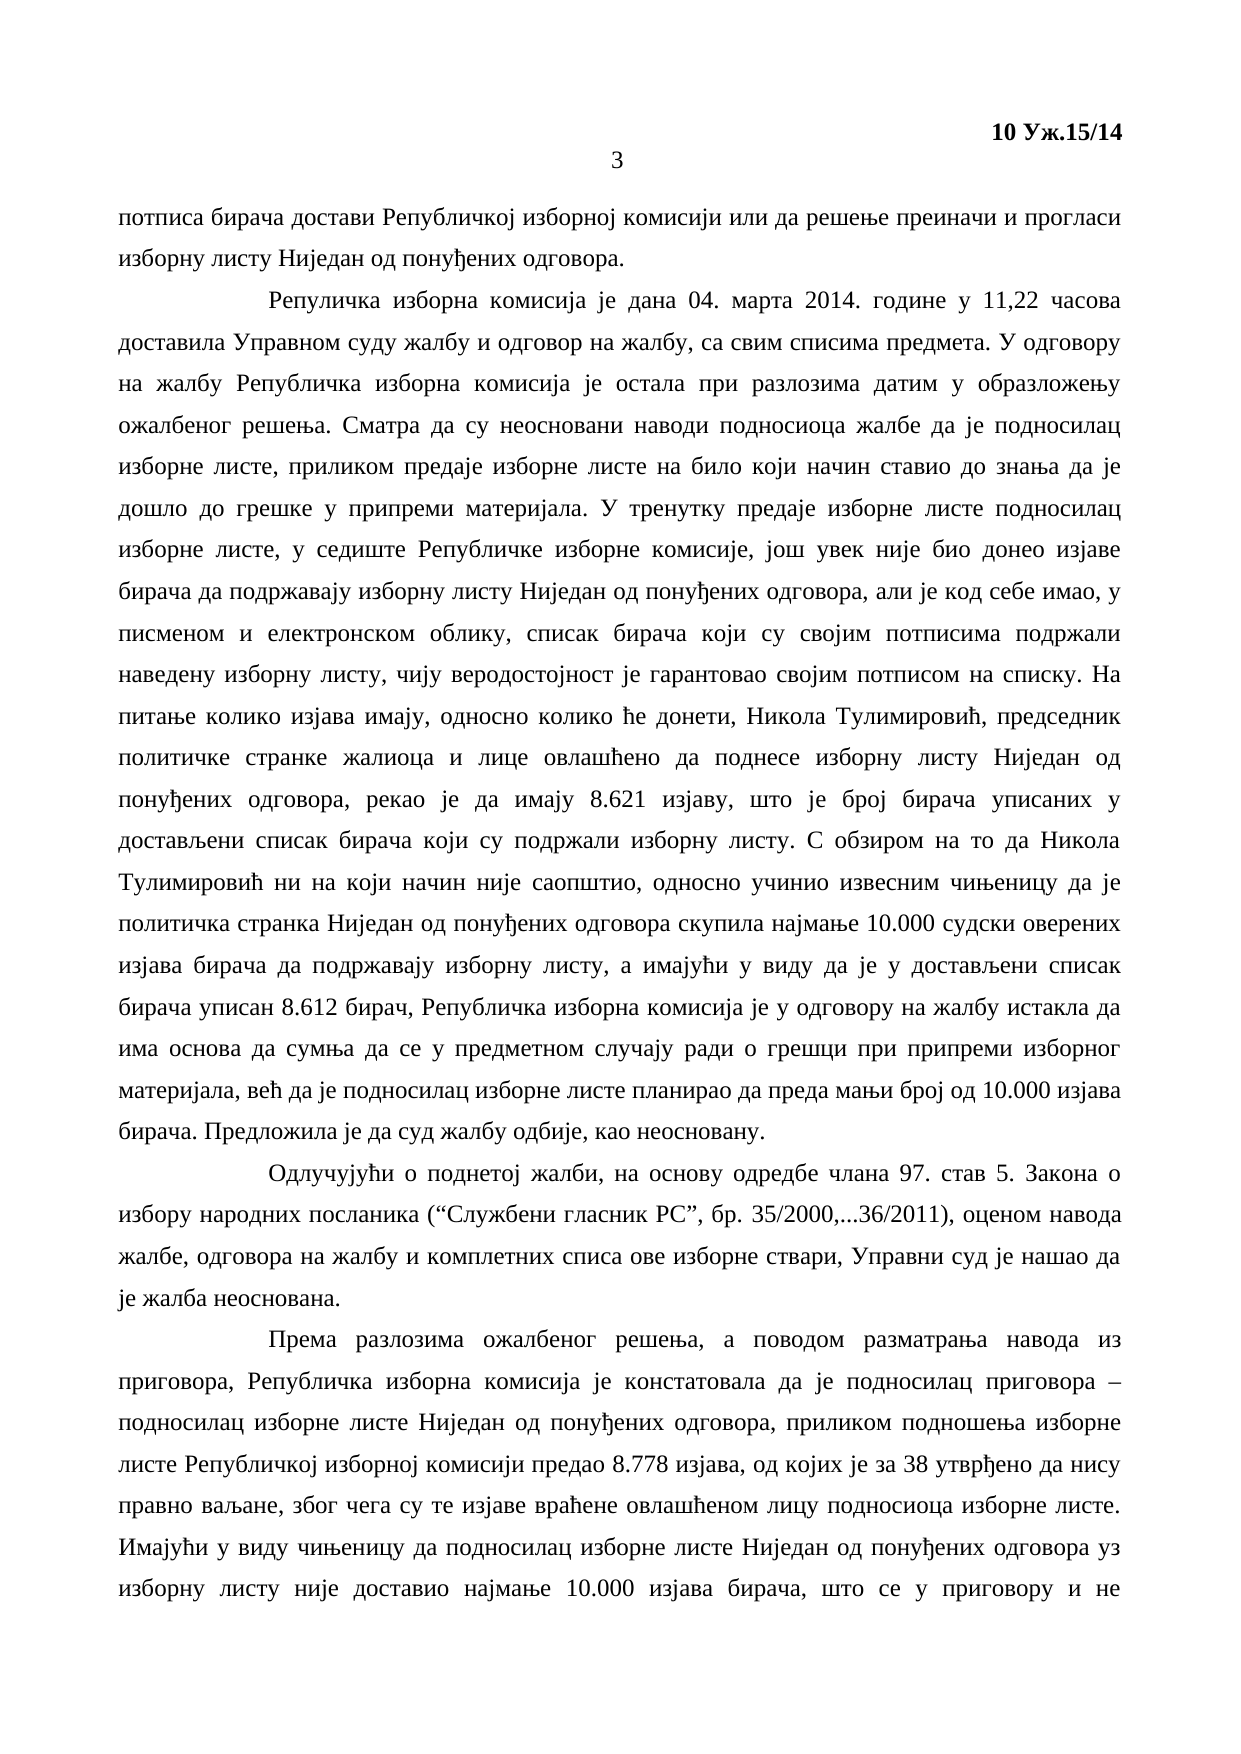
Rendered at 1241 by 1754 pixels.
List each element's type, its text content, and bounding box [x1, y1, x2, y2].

text потписа бирача достави Републичкој изборној комисији или да решење преиначи и прогласи изборну листу Ниједан од понуђених одговора. [118, 203, 1122, 272]
text Репуличка изборна комисија је дана 04. марта 2014. године у 11,22 часова доставила Управном суду жалбу и одговор на жалбу, са свим списима предмета. У одговору на жалбу Републичка изборна комисија је остала при разлозима датим у образложењу ожалбеног решења. Сматра да су неосновани наводи подносиоца жалбе да је подносилац изборне листе, приликом предаје изборне листе на било који начин ставио до знања да је дошло до грешке у припреми материјала. У тренутку предаје изборне листе подносилац изборне листе, у седиште Републичке изборне комисије, још увек није био донео изјаве бирача да подржавају изборну листу Ниједан од понуђених одговора, али је код себе имао, у писменом и електронском облику, списак бирача који су својим потписима подржали наведену изборну листу, чију веродостојност је гарантовао својим потписом на списку. На питање колико изјава имају, односно колико ће донети, Никола Тулимировић, председник политичке странке жалиоца и лице овлашћено да поднесе изборну листу Ниједан од понуђених одговора, рекао је да имају 8.621 изјаву, што је број бирача уписаних у достављени списак бирача који су подржали изборну листу. С обзиром на то да Никола Тулимировић ни на који начин није саопштио, односно учинио извесним чињеницу да је политичка странка Ниједан од понуђених одговора скупила најмање 10.000 судски оверених изјава бирача да подржавају изборну листу, а имајући у виду да је у достављени списак бирача уписан 8.612 бирач, Републичка изборна комисија је у одговору на жалбу истакла да има основа да сумња да се у предметном случају ради о грешци при припреми изборног материјала, већ да је подносилац изборне листе планирао да преда мањи број од 10.000 изјава бирача. Предложила је да суд жалбу одбије, као неосновану. [118, 286, 1122, 1145]
text Одлучујући о поднетој жалби, на основу одредбе члана 97. став 5. Закона о избору народних посланика (“Службени гласник РС”, бр. 35/2000,...36/2011), оценом навода жалбе, одговора на жалбу и комплетних списа ове изборне ствари, Управни суд је нашао да је жалба неоснована. [118, 1159, 1122, 1311]
text Према разлозима ожалбеног решења, а поводом разматрања навода из приговора, Републичка изборна комисија је констатовала да је подносилац приговора – подносилац изборне листе Ниједан од понуђених одговора, приликом подношења изборне листе Републичкој изборној комисији предао 8.778 изјава, од којих је за 38 утврђено да нису правно ваљане, због чега су те изјаве враћене овлашћеном лицу подносиоца изборне листе. Имајући у виду чињеницу да подносилац изборне листе Ниједан од понуђених одговора уз изборну листу није доставио најмање 10.000 изјава бирача, што се у приговору и не [118, 1325, 1122, 1602]
